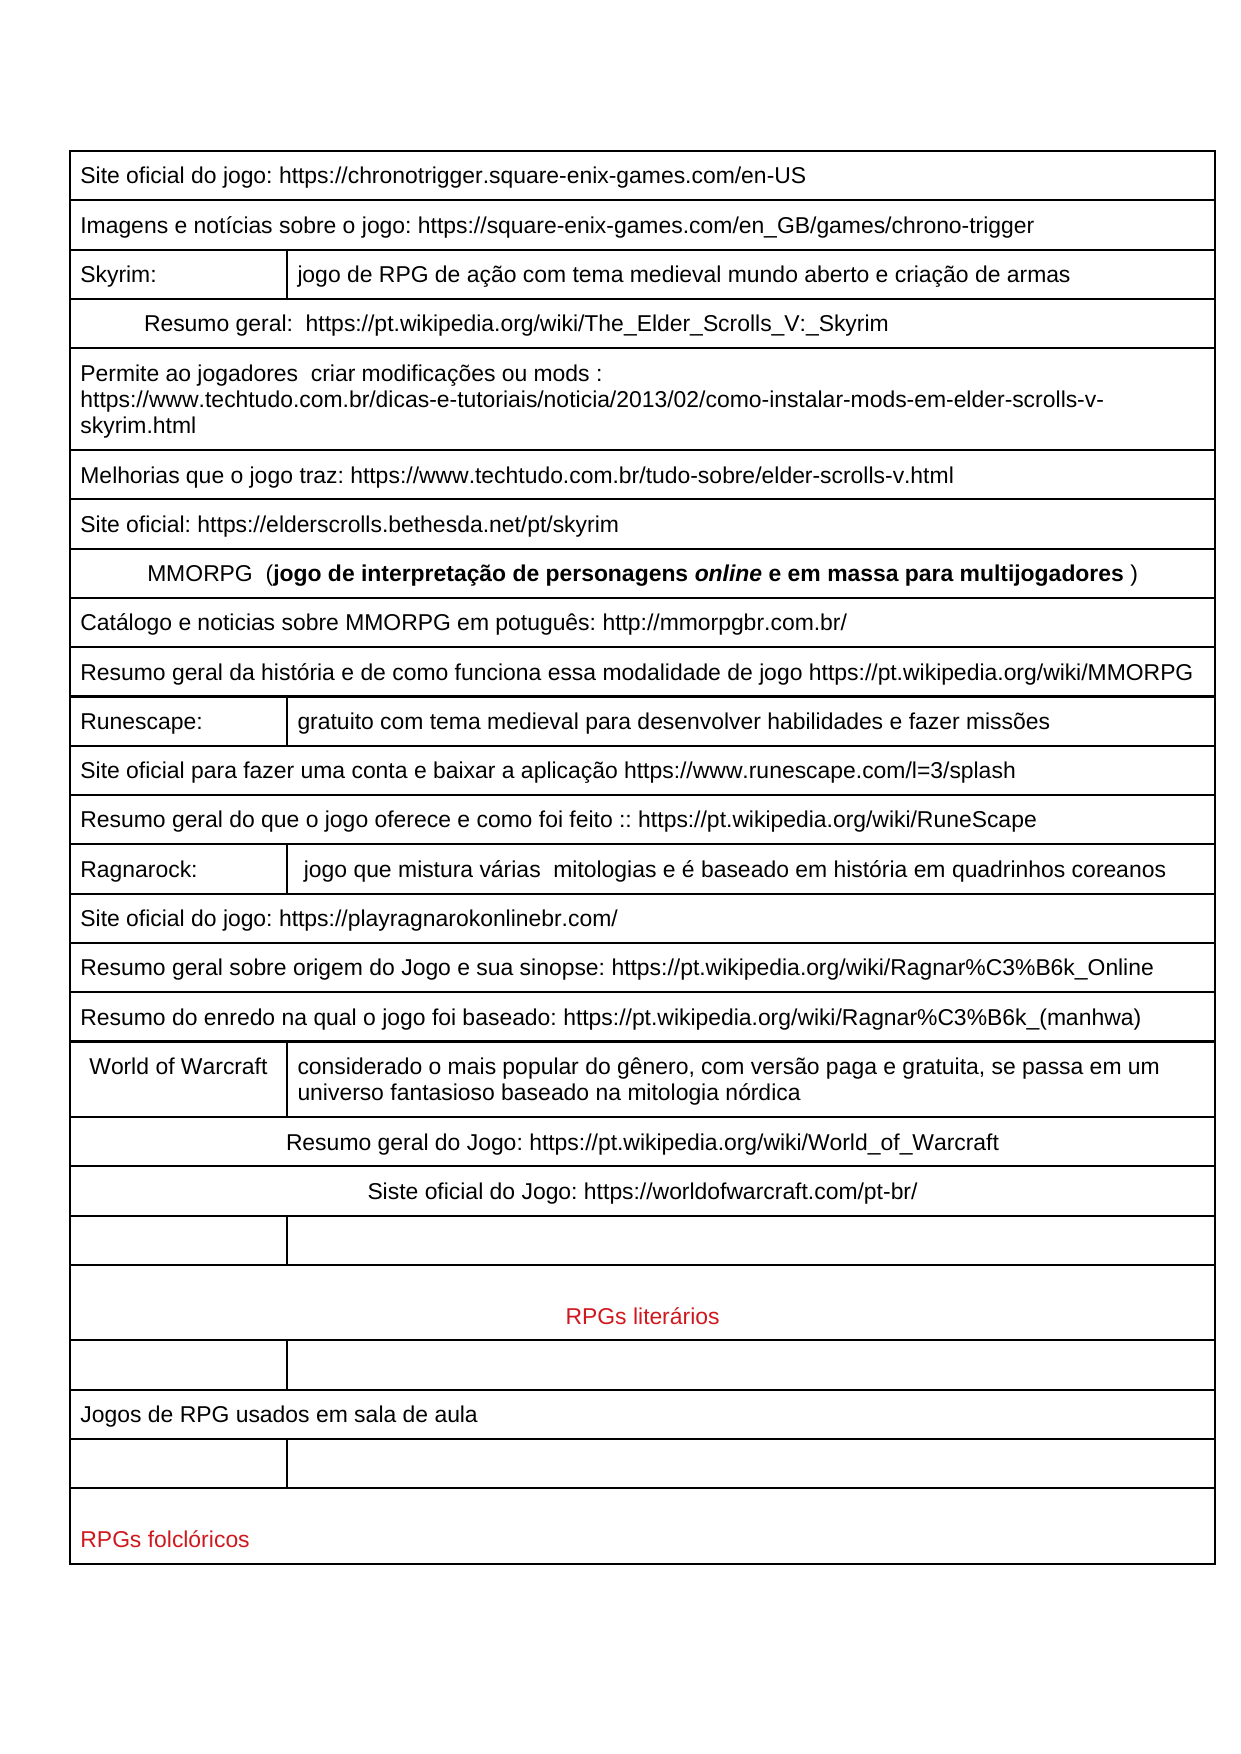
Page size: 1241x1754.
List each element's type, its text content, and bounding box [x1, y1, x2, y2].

table_cell [71, 1217, 286, 1264]
table_cell [71, 1341, 286, 1389]
table_cell Catálogo e noticias sobre MMORPG em potuguês: http://mmorpgbr.com.br/ [71, 599, 1214, 646]
table_cell Ragnarock: [71, 845, 286, 892]
table_cell Site oficial para fazer uma conta e baixar a aplicação https://www.runescape.com/l=3/splash [71, 747, 1214, 794]
table_cell RPGs folclóricos [71, 1489, 1214, 1563]
table_cell considerado o mais popular do gênero, com versão paga e gratuita, se passa em um universo fantasioso baseado na mitologia nórdica [288, 1043, 1214, 1116]
table_cell Siste oficial do Jogo: https://worldofwarcraft.com/pt-br/ [71, 1167, 1214, 1214]
table_cell [288, 1217, 1214, 1264]
table_cell Resumo geral da história e de como funciona essa modalidade de jogo https://pt.wikipedia.org/wiki/MMORPG [71, 648, 1214, 695]
table_cell Skyrim: [71, 251, 286, 298]
table_cell jogo que mistura várias mitologias e é baseado em história em quadrinhos coreanos [288, 845, 1214, 892]
table_cell Resumo geral: https://pt.wikipedia.org/wiki/The_Elder_Scrolls_V:_Skyrim [71, 300, 1214, 347]
table_cell Resumo geral do Jogo: https://pt.wikipedia.org/wiki/World_of_Warcraft [71, 1118, 1214, 1165]
table_cell Site oficial do jogo: https://playragnarokonlinebr.com/ [71, 895, 1214, 942]
table_cell Site oficial do jogo: https://chronotrigger.square-enix-games.com/en-US [71, 152, 1214, 199]
table_cell Jogos de RPG usados em sala de aula [71, 1391, 1214, 1438]
table_cell RPGs literários [71, 1266, 1214, 1339]
table_cell Site oficial: https://elderscrolls.bethesda.net/pt/skyrim [71, 500, 1214, 548]
table_cell [288, 1440, 1214, 1487]
table_cell Permite ao jogadores criar modificações ou mods : https://www.techtudo.com.br/dicas-e-tutoriais/noticia/2013/02/como-instalar-mods-em-elder-scrolls-v-skyrim.html [71, 349, 1214, 449]
table_cell Resumo do enredo na qual o jogo foi baseado: https://pt.wikipedia.org/wiki/Ragnar%C3%B6k_(manhwa) [71, 993, 1214, 1040]
table_cell Imagens e notícias sobre o jogo: https://square-enix-games.com/en_GB/games/chrono-trigger [71, 201, 1214, 248]
table_cell MMORPG (jogo de interpretação de personagens online e em massa para multijogadores ) [71, 550, 1214, 597]
table_cell [288, 1341, 1214, 1389]
table_cell [71, 1440, 286, 1487]
table_cell Melhorias que o jogo traz: https://www.techtudo.com.br/tudo-sobre/elder-scrolls-v.html [71, 451, 1214, 498]
table_cell Resumo geral do que o jogo oferece e como foi feito :: https://pt.wikipedia.org/wiki/RuneScape [71, 796, 1214, 843]
table_cell gratuito com tema medieval para desenvolver habilidades e fazer missões [288, 698, 1214, 745]
table_cell Runescape: [71, 698, 286, 745]
table_cell Resumo geral sobre origem do Jogo e sua sinopse: https://pt.wikipedia.org/wiki/Ragnar%C3%B6k_Online [71, 944, 1214, 991]
table_cell World of Warcraft [71, 1043, 286, 1116]
table_cell jogo de RPG de ação com tema medieval mundo aberto e criação de armas [288, 251, 1214, 298]
